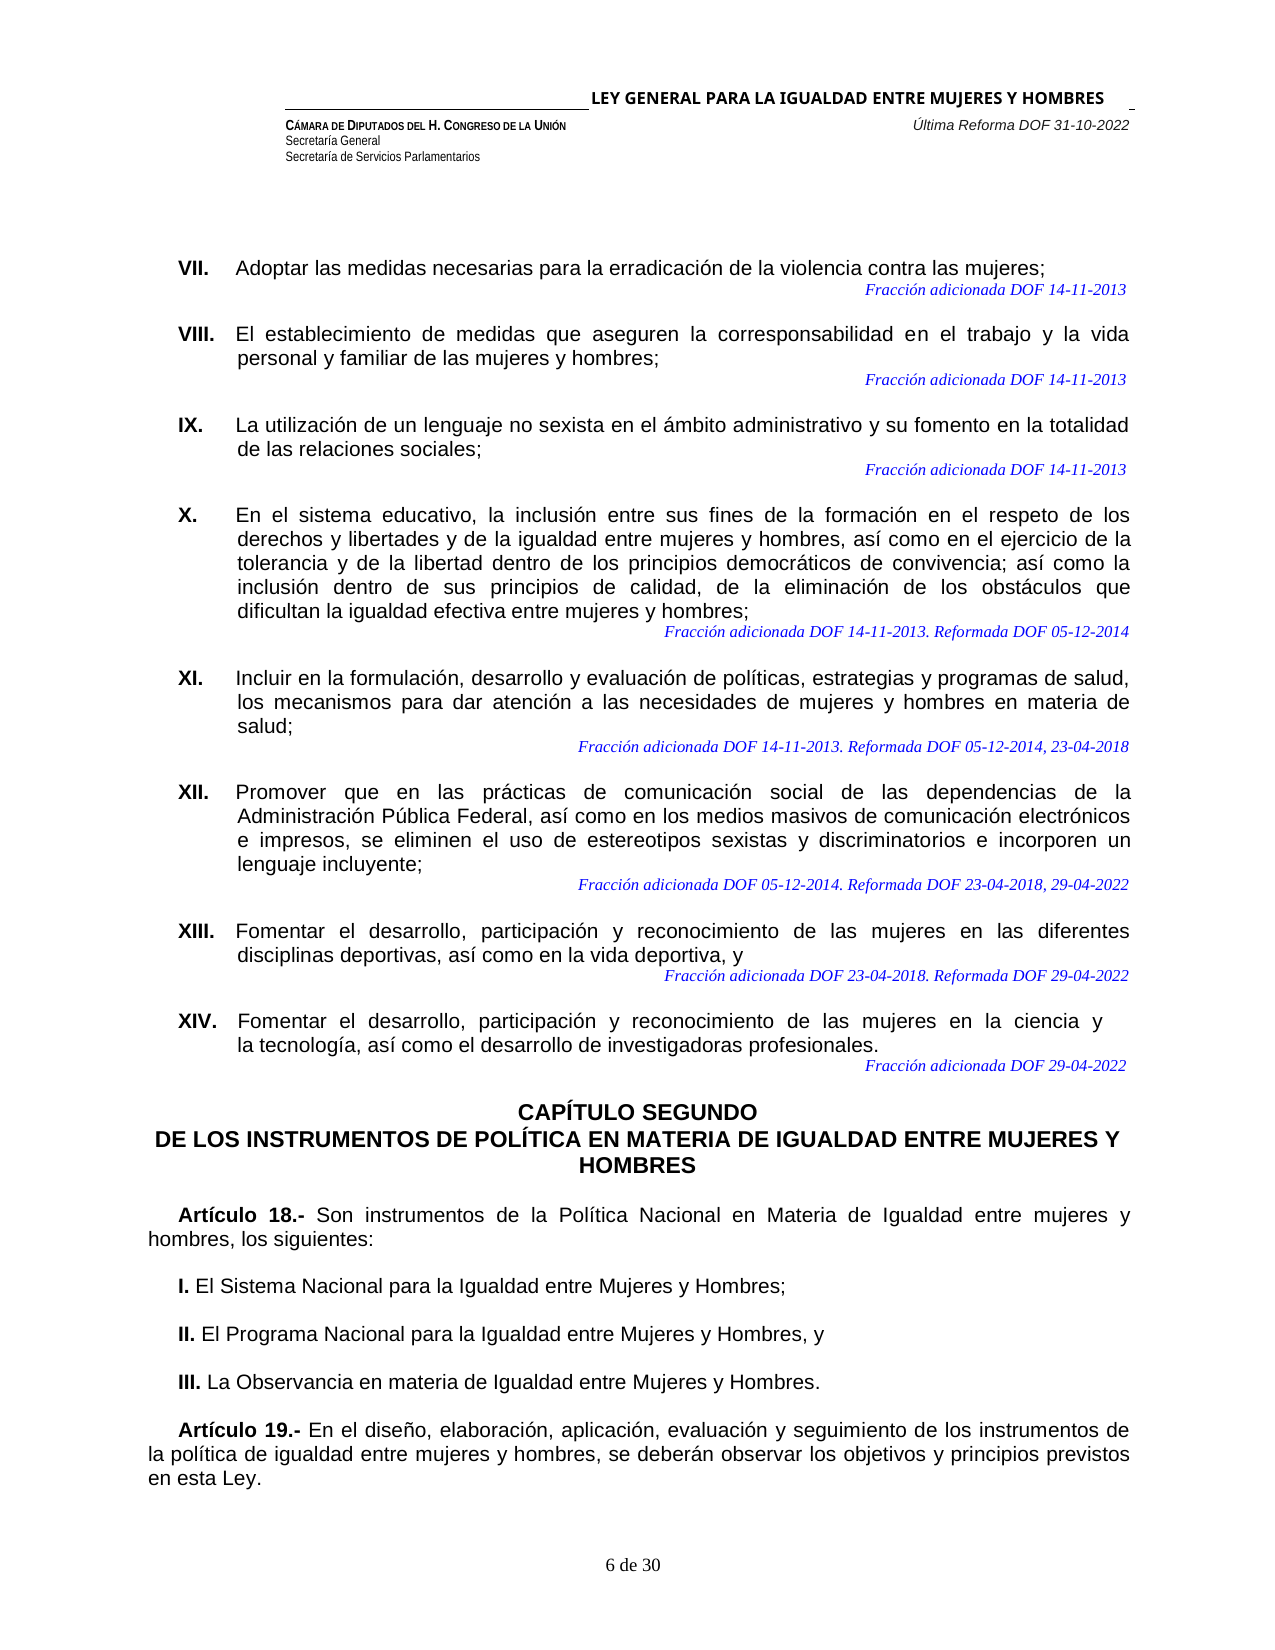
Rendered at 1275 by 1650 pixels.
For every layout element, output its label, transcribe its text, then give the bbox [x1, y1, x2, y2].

text VII. Adoptar las medidas necesarias para la erradicación de la violencia contra las mujeres; [178, 255, 1148, 279]
text Fracción adicionada DOF 14-11-2013 [135, 461, 1128, 479]
text Fracción adicionada DOF 14-11-2013. Reformada DOF 05-12-2014 [664, 623, 1148, 641]
text Fracción adicionada DOF 29-04-2022 [135, 1057, 1128, 1075]
text Fracción adicionada DOF 14-11-2013 [135, 370, 1128, 389]
text I. El Sistema Nacional para la Igualdad entre Mujeres y Hombres; [178, 1274, 1148, 1298]
text Fracción adicionada DOF 23-04-2018. Reformada DOF 29-04-2022 [664, 966, 1148, 985]
text Artículo 19.- En el diseño, elaboración, aplicación, evaluación y seguimiento de los instrumentos de la política de igualdad entre mujeres y hombres, se deberán observar los objetivos y principios previstos en esta Ley. [148, 1418, 1130, 1489]
text II. El Programa Nacional para la Igualdad entre Mujeres y Hombres, y [178, 1322, 1148, 1346]
text VIII. El establecimiento de medidas que aseguren la corresponsabilidad en el trabajo y la vida personal y familiar de las mujeres y hombres; [178, 322, 1131, 370]
text XIV. Fomentar el desarrollo, participación y reconocimiento de las mujeres en la ciencia y la tecnología, así como el desarrollo de investigadoras profesionales. [178, 1009, 1130, 1057]
text IX. La utilización de un lenguaje no sexista en el ámbito administrativo y su fomento en la totalidad de las relaciones sociales; [178, 413, 1130, 461]
text DE LOS INSTRUMENTOS DE POLÍTICA EN MATERIA DE IGUALDAD ENTRE MUJERES Y HOMBRES [153, 1126, 1121, 1179]
text XI. Incluir en la formulación, desarrollo y evaluación de políticas, estrategias y programas de salud, los mecanismos para dar atención a las necesidades de mujeres y hombres en materia de salud; [178, 666, 1130, 737]
text Fracción adicionada DOF 14-11-2013. Reformada DOF 05-12-2014, 23-04-2018 [578, 737, 1148, 756]
text X. En el sistema educativo, la inclusión entre sus fines de la formación en el respeto de los derechos y libertades y de la igualdad entre mujeres y hombres, así como en el ejercicio de la tolerancia y de la libertad dentro de los principios democráticos de convivencia; así como la inclusión dentro de sus principios de calidad, de la eliminación de los obstáculos que dificultan la igualdad efectiva entre mujeres y hombres; [178, 503, 1131, 623]
text Fracción adicionada DOF 05-12-2014. Reformada DOF 23-04-2018, 29-04-2022 [578, 876, 1148, 894]
text Fracción adicionada DOF 14-11-2013 [135, 279, 1128, 298]
text XIII. Fomentar el desarrollo, participación y reconocimiento de las mujeres en las diferentes disciplinas deportivas, así como en la vida deportiva, y [178, 918, 1130, 966]
text III. La Observancia en materia de Igualdad entre Mujeres y Hombres. [178, 1369, 1148, 1393]
text CAPÍTULO SEGUNDO [514, 1099, 761, 1126]
text Artículo 18.- Son instrumentos de la Política Nacional en Materia de Igualdad entre mujeres y hombres, los siguientes: [148, 1202, 1131, 1250]
text XII. Promover que en las prácticas de comunicación social de las dependencias de la Administración Pública Federal, así como en los medios masivos de comunicación electrónicos e impresos, se eliminen el uso de estereotipos sexistas y discriminatorios e incorporen un lenguaje incluyente; [178, 780, 1131, 876]
